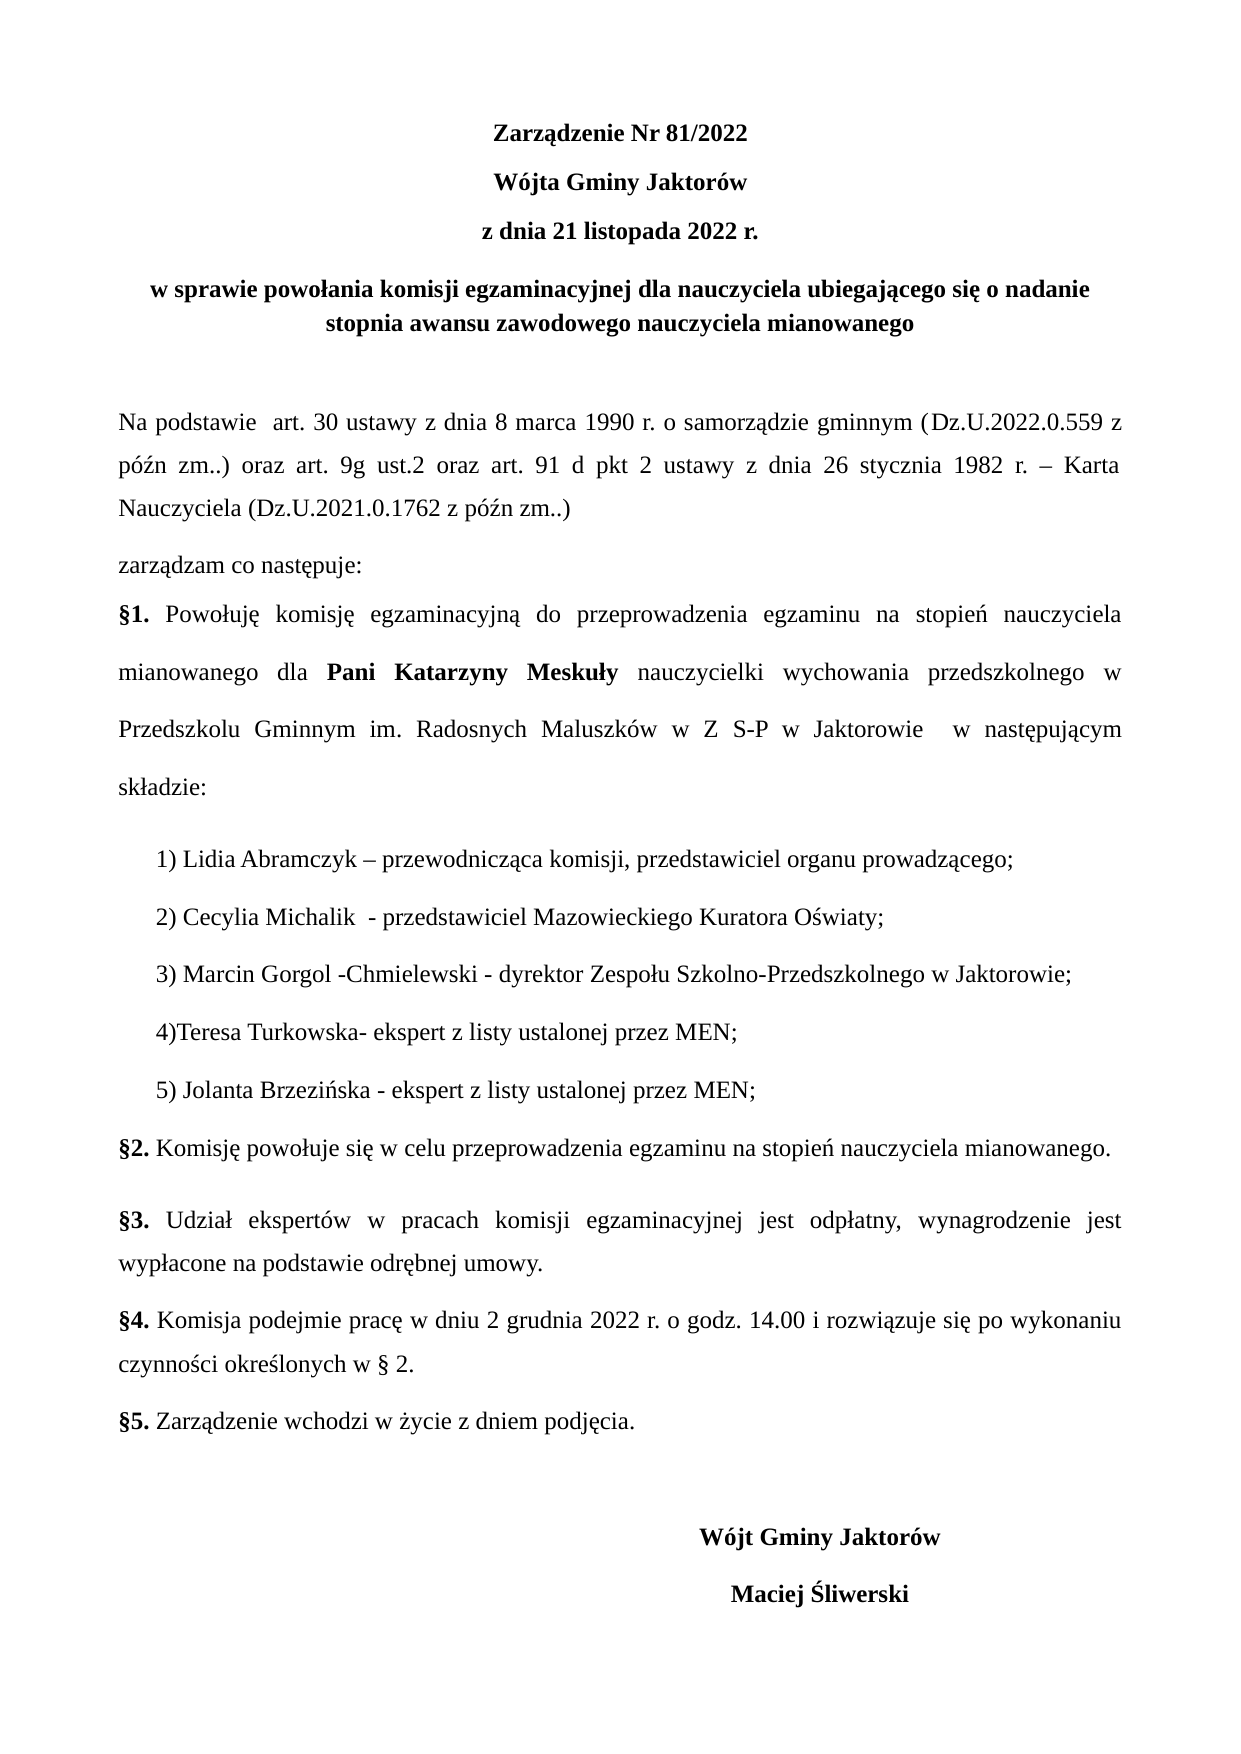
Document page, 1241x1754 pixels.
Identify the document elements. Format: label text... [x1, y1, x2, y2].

text Zarządzenie Nr 81/2022 [118, 118, 1122, 147]
text §1. Powołuję komisję egzaminacyjną do przeprowadzenia egzaminu na stopień nauczyciela mianowanego dla Pani Katarzyny Meskuły nauczycielki wychowania przedszkolnego w Przedszkolu Gminnym im. Radosnych Maluszków w Z S-P w Jaktorowie w następującym składzie: [118, 599, 1122, 801]
text 4)Teresa Turkowska- ekspert z listy ustalonej przez MEN; [156, 1017, 1122, 1046]
text §3. Udział ekspertów w pracach komisji egzaminacyjnej jest odpłatny, wynagrodzenie jest wypłacone na podstawie odrębnej umowy. [118, 1205, 1122, 1277]
text w sprawie powołania komisji egzaminacyjnej dla nauczyciela ubiegającego się o nadanie stopnia awansu zawodowego nauczyciela mianowanego [118, 274, 1122, 337]
text §5. Zarządzenie wchodzi w życie z dniem podjęcia. [118, 1406, 1122, 1435]
text 3) Marcin Gorgol -Chmielewski - dyrektor Zespołu Szkolno-Przedszkolnego w Jaktorowie; [156, 959, 1122, 988]
text §4. Komisja podejmie pracę w dniu 2 grudnia 2022 r. o godz. 14.00 i rozwiązuje się po wykonaniu czynności określonych w § 2. [118, 1306, 1122, 1377]
text Wójt Gminy Jaktorów [118, 1522, 1122, 1551]
text 5) Jolanta Brzezińska - ekspert z listy ustalonej przez MEN; [156, 1075, 1122, 1104]
text 1) Lidia Abramczyk – przewodnicząca komisji, przedstawiciel organu prowadzącego; [156, 844, 1122, 873]
text Na podstawie art. 30 ustawy z dnia 8 marca 1990 r. o samorządzie gminnym (Dz.U.2022.0.559 z późn zm..) oraz art. 9g ust.2 oraz art. 91 d pkt 2 ustawy z dnia 26 stycznia 1982 r. – Karta Nauczyciela (Dz.U.2021.0.1762 z późn zm..) [118, 407, 1122, 522]
text zarządzam co następuje: [118, 551, 1122, 579]
text Wójta Gminy Jaktorów [118, 167, 1122, 196]
text z dnia 21 listopada 2022 r. [118, 216, 1122, 245]
text §2. Komisję powołuje się w celu przeprowadzenia egzaminu na stopień nauczyciela mianowanego. [118, 1133, 1122, 1161]
text Maciej Śliwerski [118, 1579, 1122, 1608]
text 2) Cecylia Michalik - przedstawiciel Mazowieckiego Kuratora Oświaty; [156, 902, 1122, 931]
